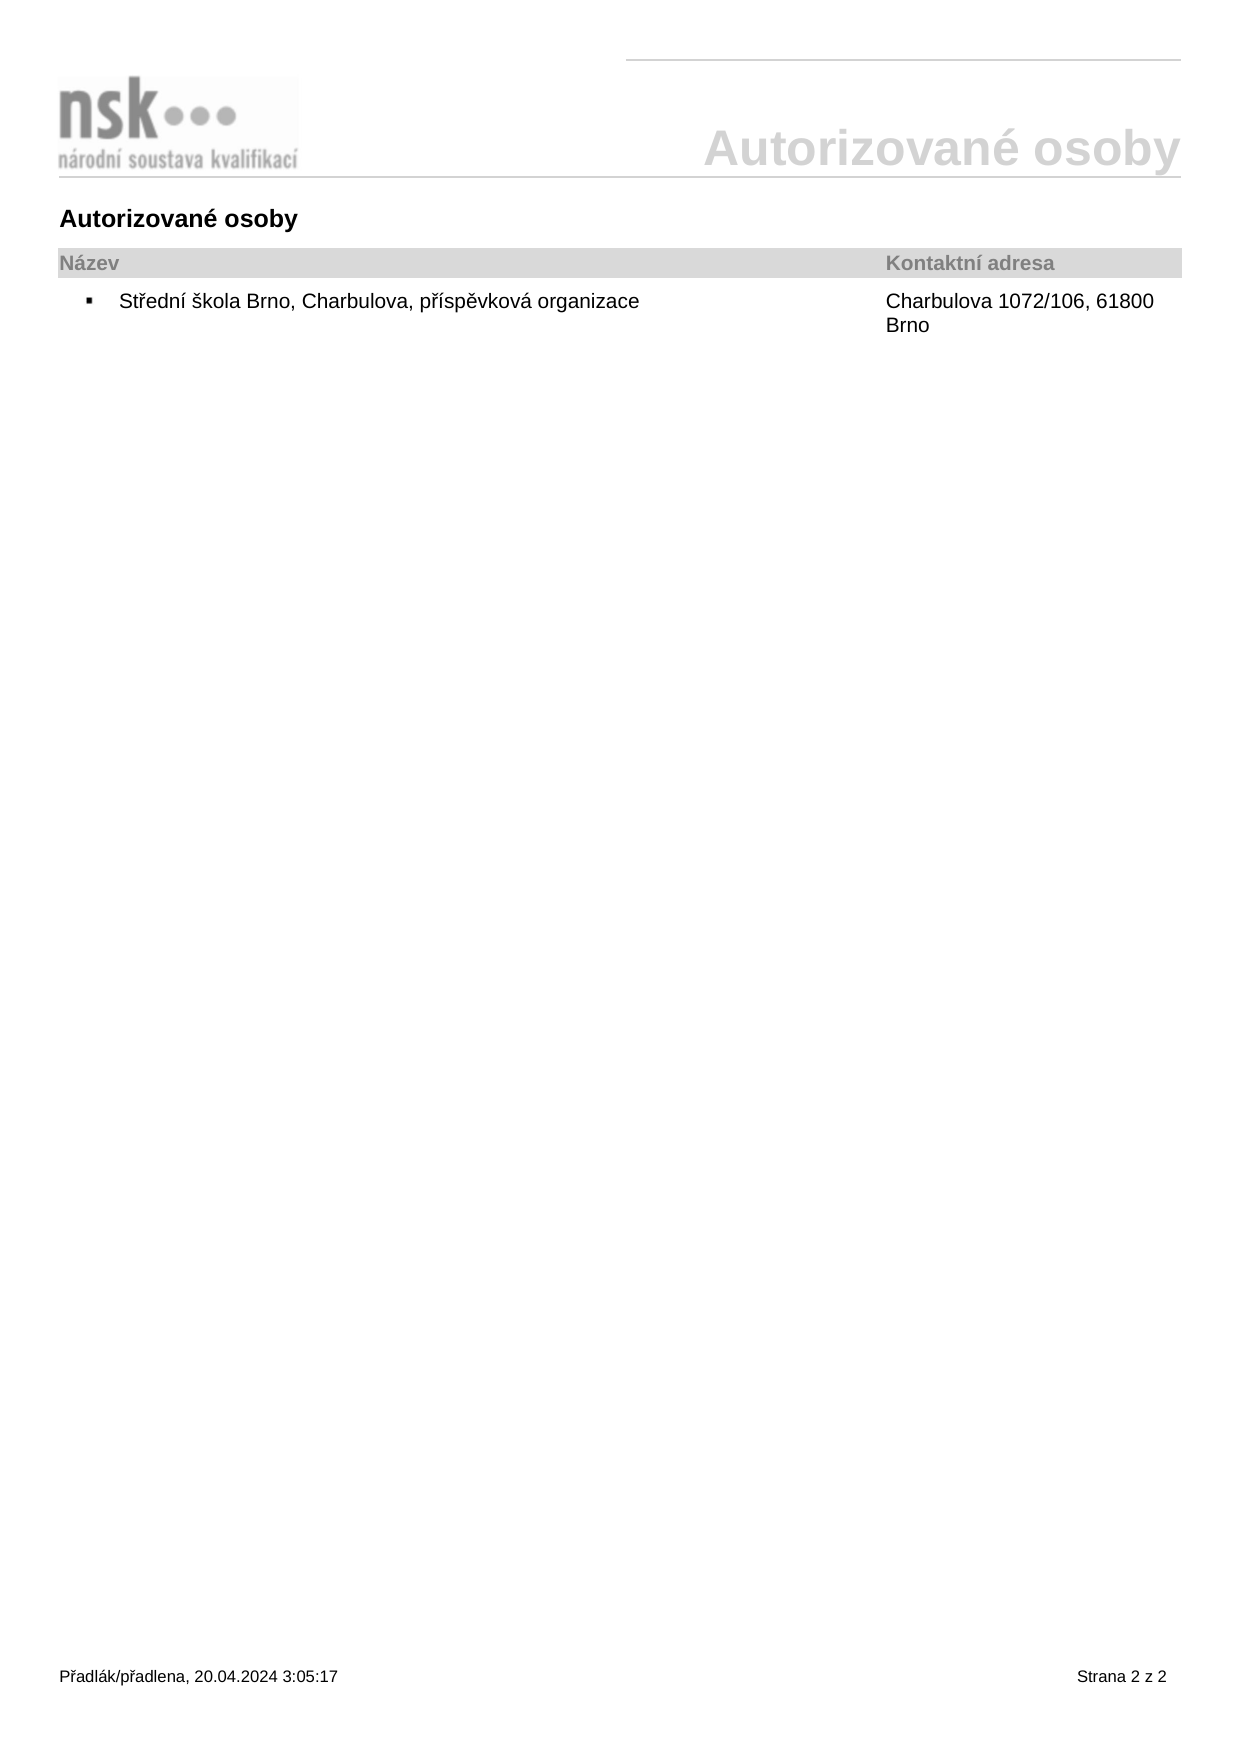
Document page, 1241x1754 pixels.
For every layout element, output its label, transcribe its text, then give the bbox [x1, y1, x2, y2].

table_cell [59, 171, 119, 176]
table_cell [618, 314, 626, 337]
table_cell [481, 278, 617, 289]
table_cell [1167, 337, 1181, 637]
table_cell [119, 314, 481, 337]
table_cell Strana 2 z 2 [860, 1658, 1167, 1694]
table_cell [119, 1448, 481, 1658]
table_cell [59, 278, 119, 288]
picture [57, 59, 619, 171]
picture [59, 288, 119, 313]
table_cell [481, 236, 617, 248]
table_cell [59, 194, 119, 200]
table_cell [886, 1448, 1167, 1658]
table_cell [1167, 236, 1181, 248]
table_cell [618, 337, 626, 637]
table_cell [1167, 1448, 1181, 1658]
table_cell [1167, 1658, 1181, 1694]
table_cell [119, 171, 481, 176]
table_cell [618, 236, 626, 248]
table_cell [618, 1448, 626, 1658]
table_cell [886, 937, 1167, 1237]
table_cell [481, 1448, 617, 1658]
table_cell [626, 194, 860, 200]
table_cell [619, 59, 626, 170]
table_cell [59, 937, 119, 1237]
table_cell [626, 236, 860, 248]
table_cell [119, 937, 481, 1237]
table_cell [626, 637, 860, 937]
table_cell [1167, 1237, 1181, 1448]
table_cell [119, 236, 481, 248]
table_cell [119, 194, 481, 200]
table_cell [481, 937, 617, 1237]
table_cell [618, 637, 626, 937]
table_cell [481, 337, 617, 637]
table_cell [618, 194, 626, 200]
table_cell [481, 194, 617, 200]
table_cell [59, 314, 119, 337]
table_cell [626, 278, 860, 289]
table_cell [618, 170, 626, 176]
table_cell [481, 171, 617, 176]
table_cell [481, 1237, 617, 1448]
table_cell [481, 314, 617, 337]
table_cell [119, 278, 481, 289]
table_cell [481, 637, 617, 937]
table_cell [59, 1237, 119, 1448]
table_cell [119, 337, 481, 637]
table_cell [860, 278, 886, 289]
table_cell [626, 337, 860, 637]
table_cell [860, 337, 886, 637]
table_cell Název [60, 250, 885, 277]
table_cell [59, 637, 119, 937]
table_cell [618, 278, 626, 289]
table_cell [886, 236, 1167, 248]
table_cell [860, 637, 886, 937]
table_cell [886, 278, 1167, 289]
table_cell Přadlák/přadlena, 20.04.2024 3:05:17 [59, 1658, 860, 1694]
table_cell [1167, 637, 1181, 937]
table_cell [59, 1448, 119, 1658]
table_cell [860, 1237, 886, 1448]
table_cell Kontaktní adresa [886, 250, 1180, 277]
table_cell [860, 236, 886, 248]
table_cell [886, 194, 1167, 200]
table_cell [59, 178, 1181, 194]
table_cell [886, 337, 1167, 637]
table_cell [1167, 194, 1181, 200]
table_cell [626, 1237, 860, 1448]
table_cell [59, 236, 119, 248]
table_cell Charbulova 1072/106, 61800 Brno [886, 289, 1181, 337]
table_cell Střední škola Brno, Charbulova, příspěvková organizace [119, 289, 886, 314]
table_cell [119, 1237, 481, 1448]
table_cell [1167, 278, 1181, 289]
table_cell [860, 937, 886, 1237]
table_cell [1167, 937, 1181, 1237]
table_cell Autorizované osoby [59, 200, 1181, 236]
table_cell [860, 314, 886, 337]
table_cell [626, 1448, 860, 1658]
table_cell [59, 337, 119, 637]
table_cell [618, 1237, 626, 1448]
table_cell [119, 637, 481, 937]
table_cell [626, 314, 860, 337]
table_cell [860, 194, 886, 200]
table_cell [618, 937, 626, 1237]
table_cell [886, 1237, 1167, 1448]
table_cell [860, 1448, 886, 1658]
table_cell [626, 937, 860, 1237]
table_cell [886, 637, 1167, 937]
table_cell Autorizované osoby [626, 61, 1181, 176]
